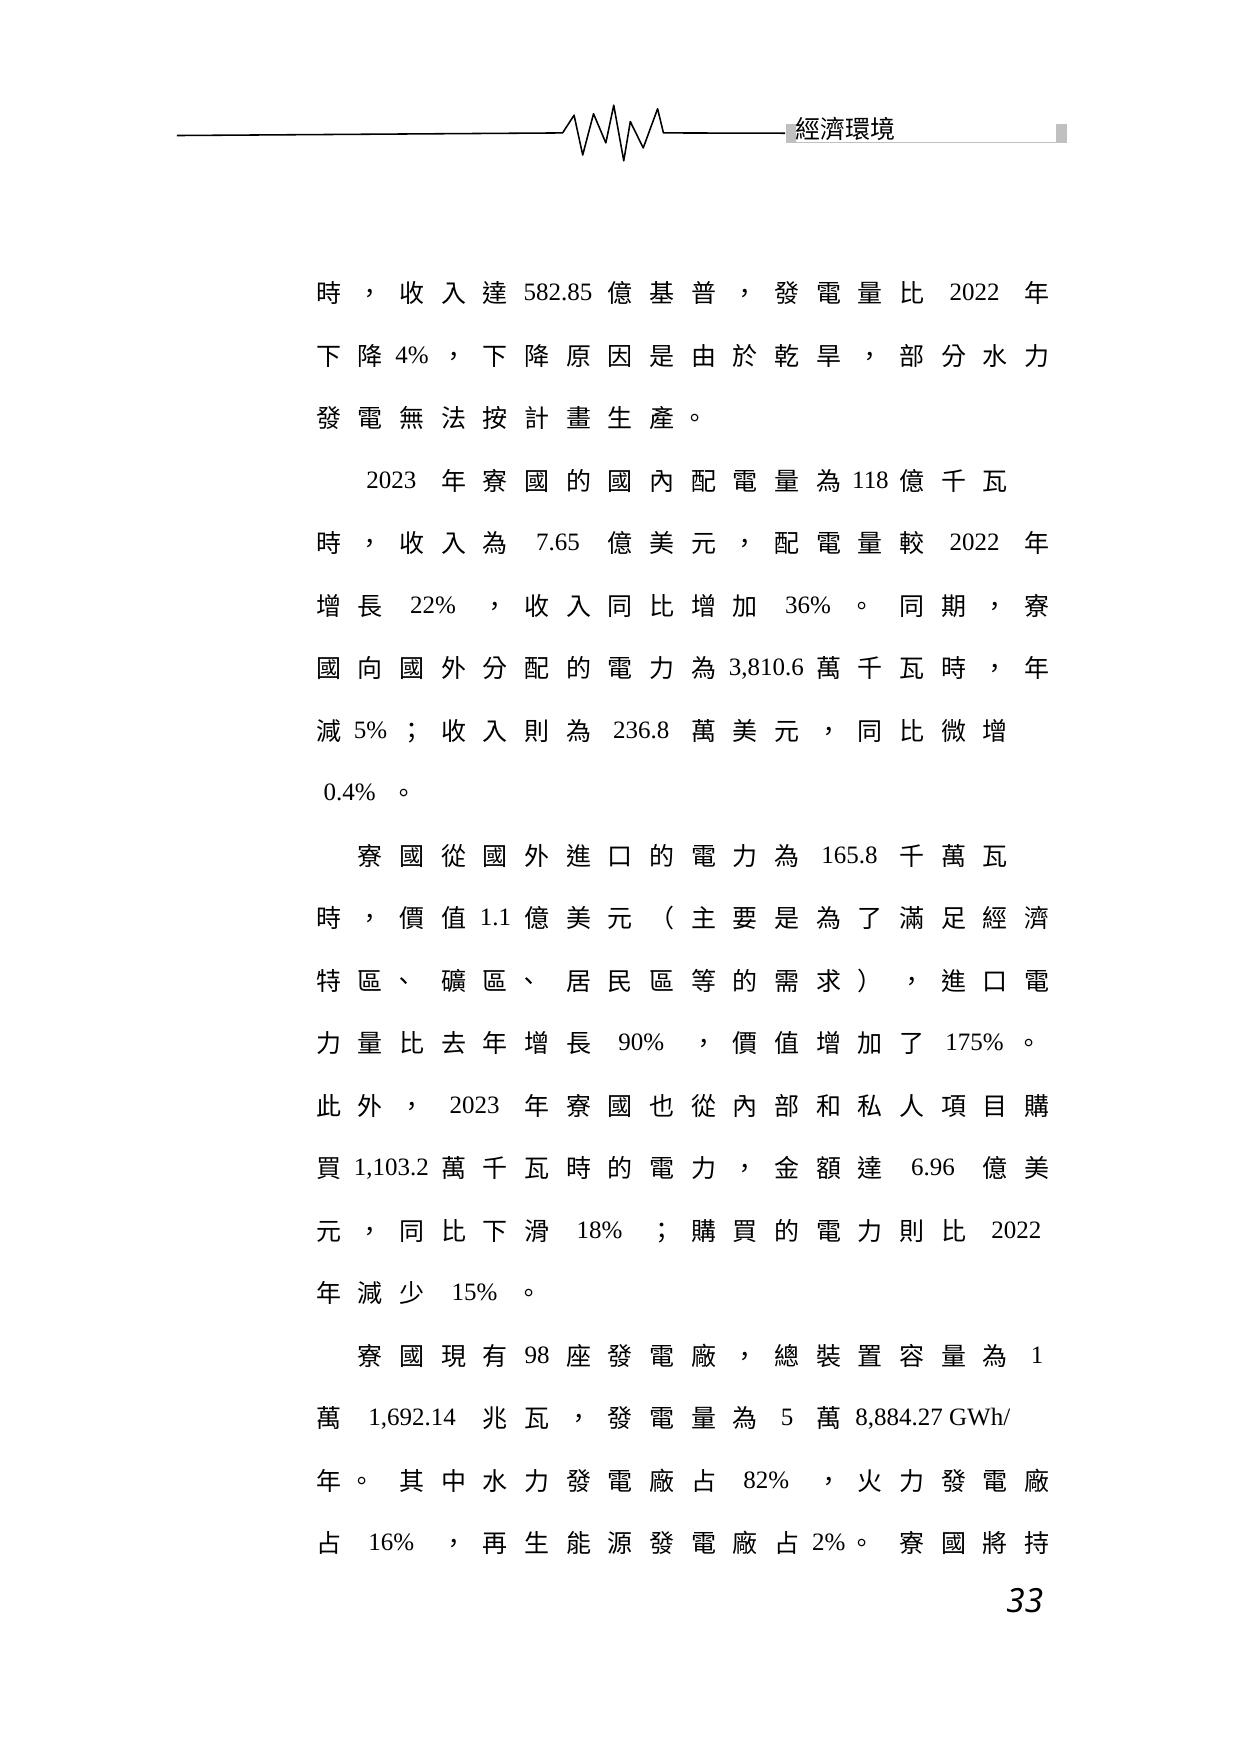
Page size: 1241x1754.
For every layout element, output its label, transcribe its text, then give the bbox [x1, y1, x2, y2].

text 2023年寮國的國內配電量為118億千瓦時，收入為7.65億美元，配電量較2022年增長22%，收入同比增加36%。同期，寮國向國外分配的電力為3,810.6萬千瓦時，年減5%；收入則為236.8萬美元，同比微增0.4%。 [281, 438, 1058, 813]
text 寮國從國外進口的電力為165.8千萬瓦時，價值1.1億美元（主要是為了滿足經濟特區、礦區、居民區等的需求），進口電力量比去年增長90%，價值增加了175%。此外，2023年寮國也從內部和私人項目購買1,103.2萬千瓦時的電力，金額達6.96億美元，同比下滑18%；購買的電力則比2022年減少15%。 [281, 813, 1058, 1313]
text 寮國現有98座發電廠，總裝置容量為1萬1,692.14兆瓦，發電量為5萬8,884.27 GWh/年。其中水力發電廠占82%，火力發電廠占16%，再生能源發電廠占2%。寮國將持 [281, 1313, 1058, 1563]
text 時，收入達582.85億基普，發電量比2022年下降4%，下降原因是由於乾旱，部分水力發電無法按計畫生產。 [281, 250, 1058, 438]
